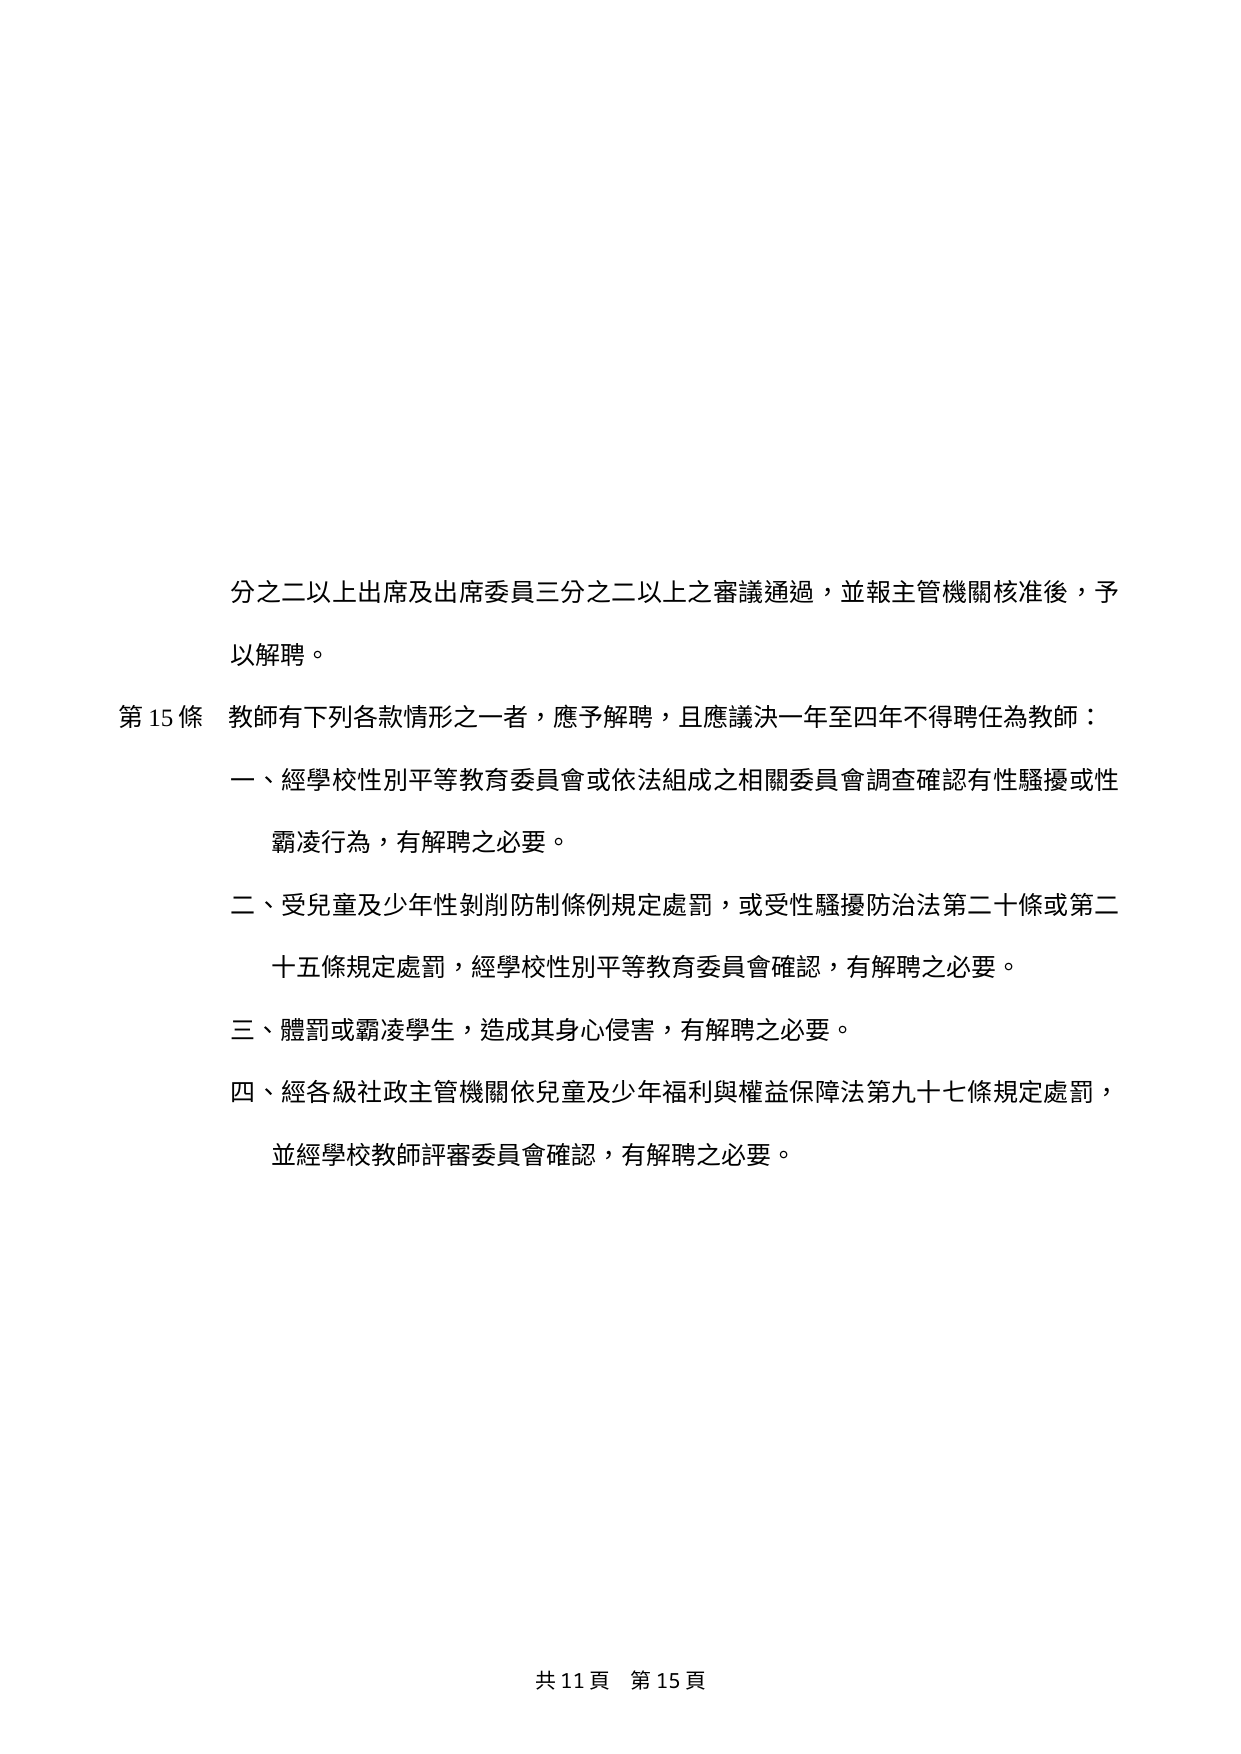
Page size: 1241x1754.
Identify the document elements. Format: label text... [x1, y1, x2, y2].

text 一、經學校性別平等教育委員會或依法組成之相關委員會調查確認有性騷擾或性霸凌行為，有解聘之必要。 [230, 737, 1122, 862]
text 第15條 教師有下列各款情形之一者，應予解聘，且應議決一年至四年不得聘任為教師： [118, 674, 1122, 737]
text 分之二以上出席及出席委員三分之二以上之審議通過，並報主管機關核准後，予以解聘。 [230, 549, 1122, 674]
text 三、體罰或霸凌學生，造成其身心侵害，有解聘之必要。 [230, 987, 1122, 1049]
text 四、經各級社政主管機關依兒童及少年福利與權益保障法第九十七條規定處罰，並經學校教師評審委員會確認，有解聘之必要。 [230, 1049, 1122, 1174]
text 二、受兒童及少年性剝削防制條例規定處罰，或受性騷擾防治法第二十條或第二十五條規定處罰，經學校性別平等教育委員會確認，有解聘之必要。 [230, 862, 1122, 987]
